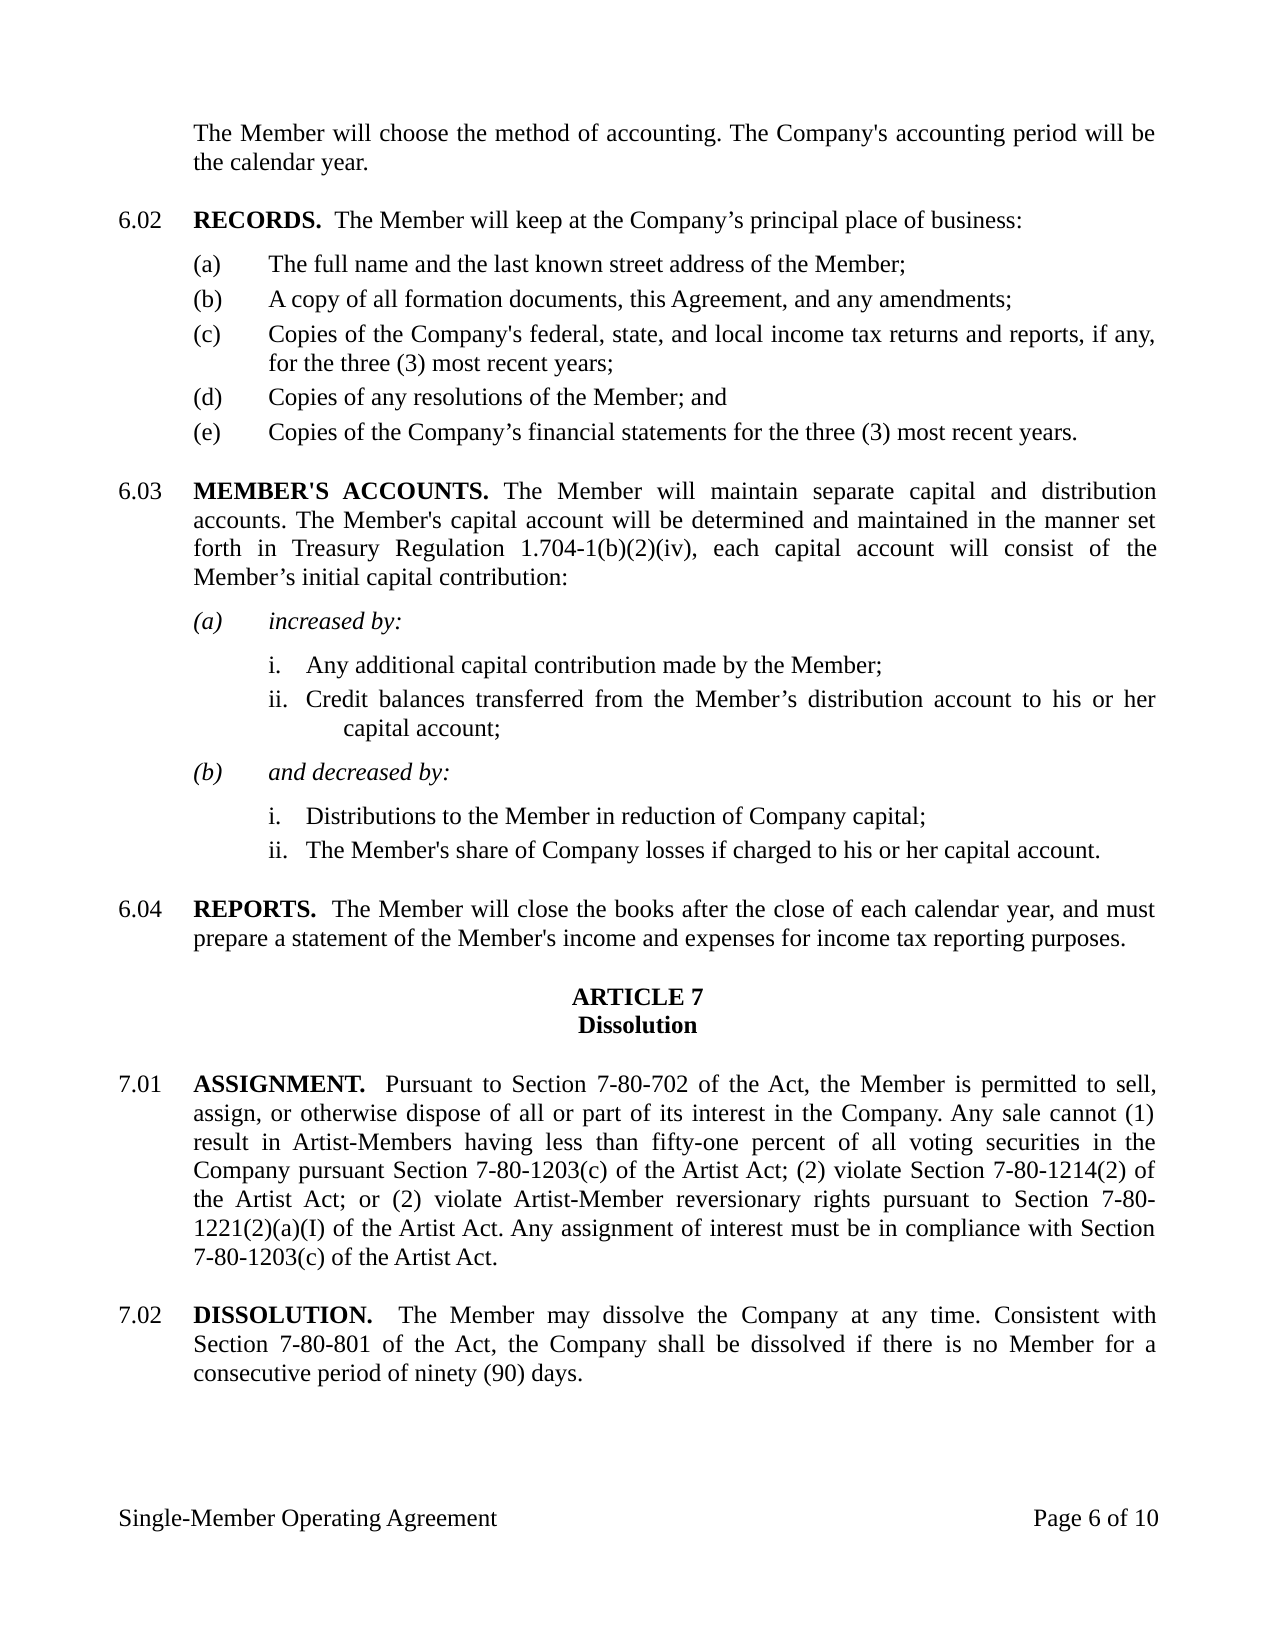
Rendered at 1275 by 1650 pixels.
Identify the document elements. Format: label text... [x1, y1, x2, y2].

list Distributions to the Member in reduction of Company capital; [268, 801, 1157, 829]
list The full name and the last known street address of the Member; [193, 249, 1157, 278]
list The Member will choose the method of accounting. The Company's accounting period will be the calendar year. [118, 118, 1157, 176]
list Credit balances transferred from the Member’s distribution account to his or her capital account; [268, 684, 1157, 742]
list Copies of the Company’s financial statements for the three (3) most recent years. [193, 417, 1157, 446]
text Dissolution [118, 1011, 1157, 1039]
list increased by: [193, 606, 1157, 635]
list and decreased by: [193, 757, 1157, 786]
list ASSIGNMENT. Pursuant to Section 7-80-702 of the Act, the Member is permitted to sell, assign, or otherwise dispose of all or part of its interest in the Company. Any sale cannot (1) result in Artist-Members having less than fifty-one percent of all voting securities in the Company pursuant Section 7-80-1203(c) of the Artist Act; (2) violate Section 7-80-1214(2) of the Artist Act; or (2) violate Artist-Member reversionary rights pursuant to Section 7-80-1221(2)(a)(I) of the Artist Act. Any assignment of interest must be in compliance with Section 7-80-1203(c) of the Artist Act. [118, 1069, 1157, 1271]
list A copy of all formation documents, this Agreement, and any amendments; [193, 284, 1157, 313]
list Copies of any resolutions of the Member; and [193, 382, 1157, 411]
list The Member's share of Company losses if charged to his or her capital account. [268, 836, 1157, 864]
list REPORTS. The Member will close the books after the close of each calendar year, and must prepare a statement of the Member's income and expenses for income tax reporting purposes. [118, 894, 1157, 952]
list Any additional capital contribution made by the Member; [268, 650, 1157, 678]
text ARTICLE 7 [118, 982, 1157, 1011]
list RECORDS. The Member will keep at the Company’s principal place of business: [118, 206, 1157, 234]
list DISSOLUTION. The Member may dissolve the Company at any time. Consistent with Section 7-80-801 of the Act, the Company shall be dissolved if there is no Member for a consecutive period of ninety (90) days. [118, 1301, 1157, 1387]
list MEMBER'S ACCOUNTS. The Member will maintain separate capital and distribution accounts. The Member's capital account will be determined and maintained in the manner set forth in Treasury Regulation 1.704-1(b)(2)(iv), each capital account will consist of the Member’s initial capital contribution: [118, 476, 1157, 591]
list Copies of the Company's federal, state, and local income tax returns and reports, if any, for the three (3) most recent years; [193, 319, 1157, 376]
